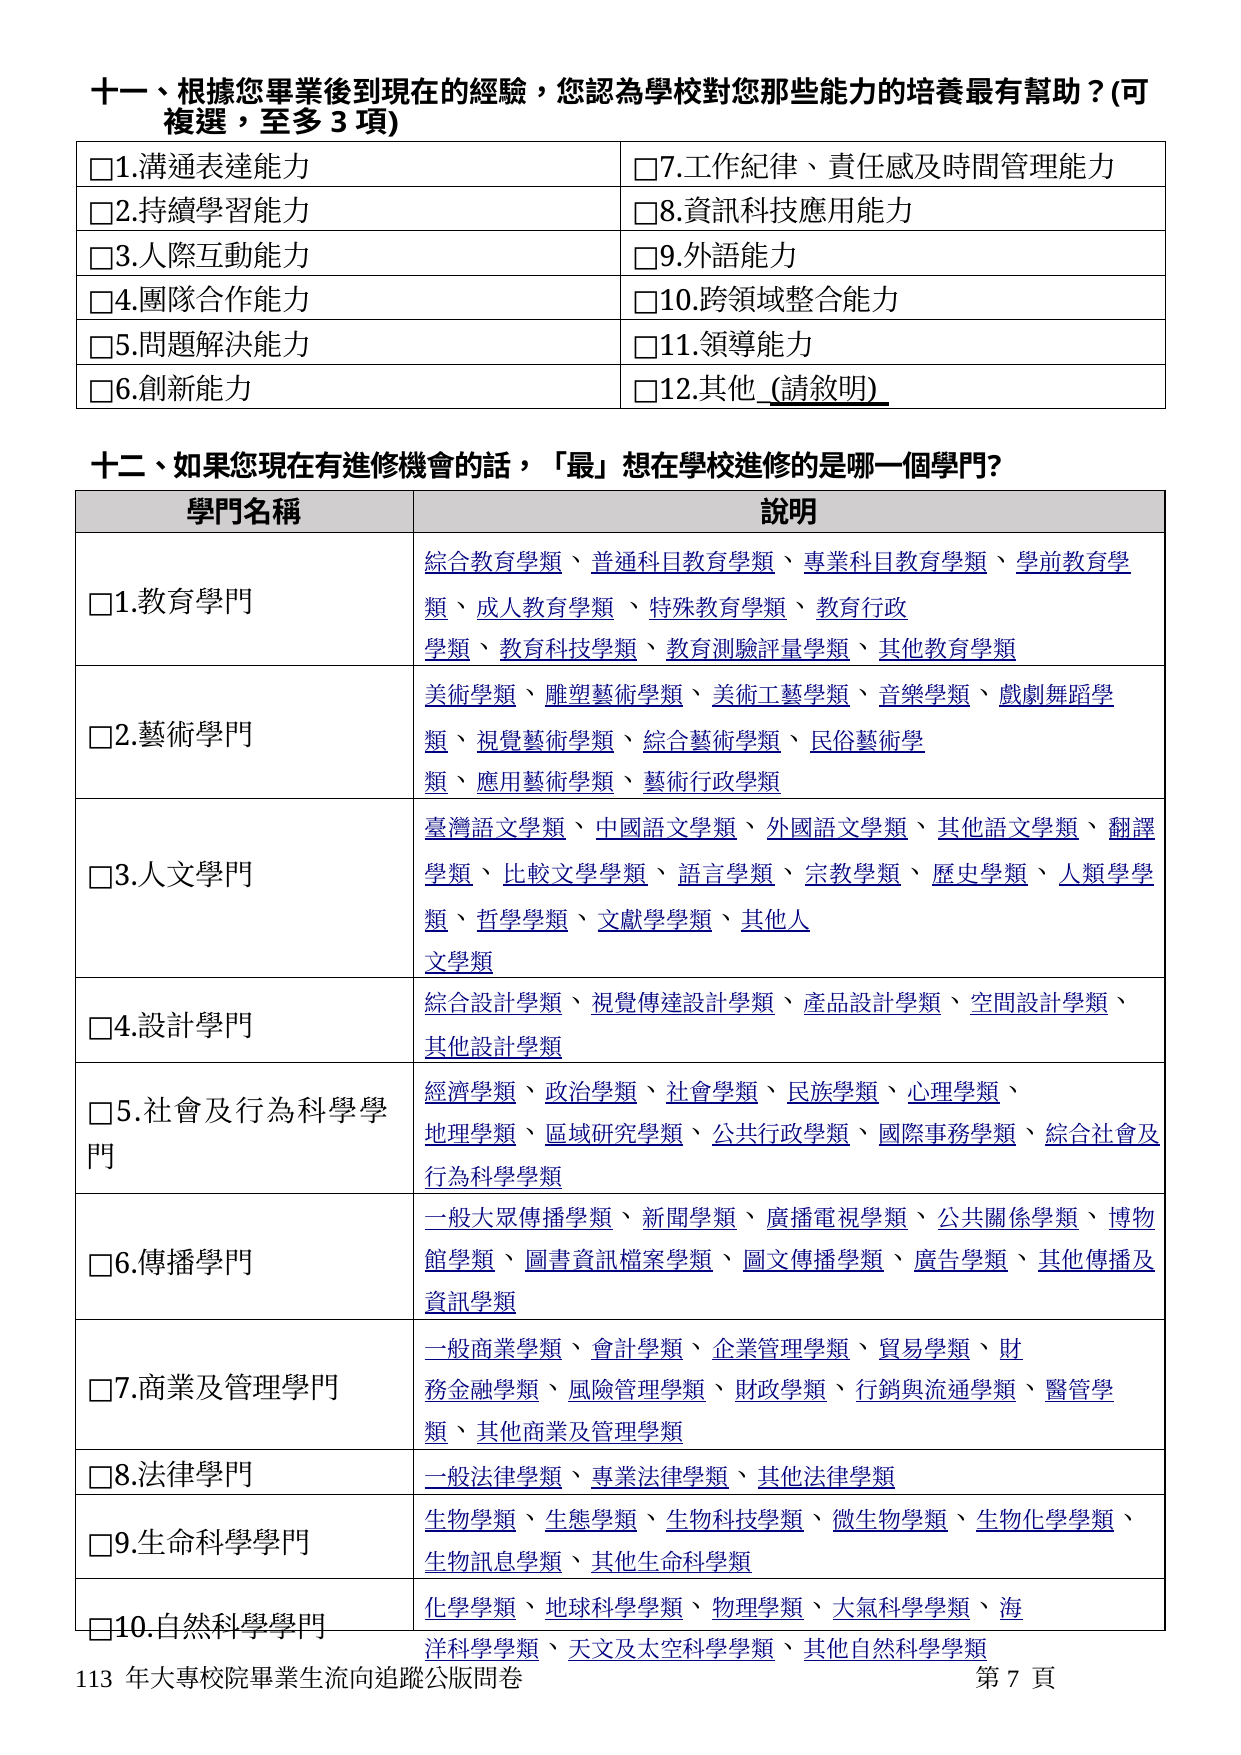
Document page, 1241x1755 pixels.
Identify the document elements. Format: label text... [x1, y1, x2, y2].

table_cell 綜合教育學類、普通科目教育學類、專業科目教育學類、學前教育學類、成人教育學類 、特殊教育學類、教育行政 學類、教育科技學類、教育測驗評量學類、其他教育學類 [414, 533, 1164, 665]
table_cell □5.社會及行為科學學門 [76, 1063, 413, 1192]
text [69, 490, 75, 1630]
table_cell 美術學類、雕塑藝術學類、美術工藝學類、音樂學類、戲劇舞蹈學類、視覺藝術學類、綜合藝術學類、民俗藝術學 類、應用藝術學類、藝術行政學類 [414, 666, 1164, 798]
text [1166, 490, 1172, 1630]
table_cell 綜合設計學類、視覺傳達設計學類、產品設計學類、空間設計學類、其他設計學類 [414, 978, 1164, 1062]
table_cell □3.人文學門 [76, 799, 413, 977]
table_cell □2.藝術學門 [76, 666, 413, 798]
table_cell □12.其他_(請敘明) [621, 365, 1165, 408]
table_cell □11.領導能力 [621, 320, 1165, 363]
table_cell 經濟學類、政治學類、社會學類、民族學類、心理學類、 地理學類、區域研究學類、公共行政學類、國際事務學類、綜合社會及行為科學學類 [414, 1063, 1164, 1192]
table_cell □10.自然科學學門 [76, 1579, 413, 1630]
table_cell 臺灣語文學類、中國語文學類、外國語文學類、其他語文學類、翻譯學類、比較文學學類、語言學類、宗教學類、歷史學類、人類學學類、哲學學類、文獻學學類、其他人 文學類 [414, 799, 1164, 977]
table_header □7.工作紀律、責任感及時間管理能力 [621, 142, 1165, 186]
table_header 說明 [414, 491, 1164, 532]
table_cell □10.跨領域整合能力 [621, 276, 1165, 319]
table_header □1.溝通表達能力 [77, 142, 620, 186]
table_cell □7.商業及管理學門 [76, 1320, 413, 1449]
table_cell □9.外語能力 [621, 231, 1165, 274]
table_cell 一般商業學類、會計學類、企業管理學類、貿易學類、財 務金融學類、風險管理學類、財政學類、行銷與流通學類、醫管學類、其他商業及管理學類 [414, 1320, 1164, 1449]
table_cell □4.團隊合作能力 [77, 276, 620, 319]
table_cell □1.教育學門 [76, 533, 413, 665]
table_cell 化學學類、地球科學學類、物理學類、大氣科學學類、海 洋科學學類、天文及太空科學學類、其他自然科學學類 [414, 1579, 1164, 1630]
table_cell □4.設計學門 [76, 978, 413, 1062]
table_cell 生物學類、生態學類、生物科技學類、微生物學類、生物化學學類、生物訊息學類、其他生命科學類 [414, 1495, 1164, 1578]
table_cell □9.生命科學學門 [76, 1495, 413, 1578]
table_header 學門名稱 [76, 491, 413, 532]
table_cell □8.法律學門 [76, 1450, 413, 1494]
table_cell □3.人際互動能力 [77, 231, 620, 274]
table_cell □6.傳播學門 [76, 1194, 413, 1318]
text 十二、如果您現在有進修機會的話，「最」想在學校進修的是哪一個學門? [90, 443, 1178, 485]
table_cell □8.資訊科技應用能力 [621, 187, 1165, 230]
text 十一、根據您畢業後到現在的經驗，您認為學校對您那些能力的培養最有幫助？(可複選，至多 3 項) [90, 77, 1157, 141]
table_cell □6.創新能力 [77, 365, 620, 408]
table_cell 一般法律學類、專業法律學類、其他法律學類 [414, 1450, 1164, 1494]
table_cell 一般大眾傳播學類、新聞學類、廣播電視學類、公共關係學類、博物館學類、圖書資訊檔案學類、圖文傳播學類、廣告學類、其他傳播及資訊學類 [414, 1194, 1164, 1318]
table_cell □5.問題解決能力 [77, 320, 620, 363]
table_cell □2.持續學習能力 [77, 187, 620, 230]
